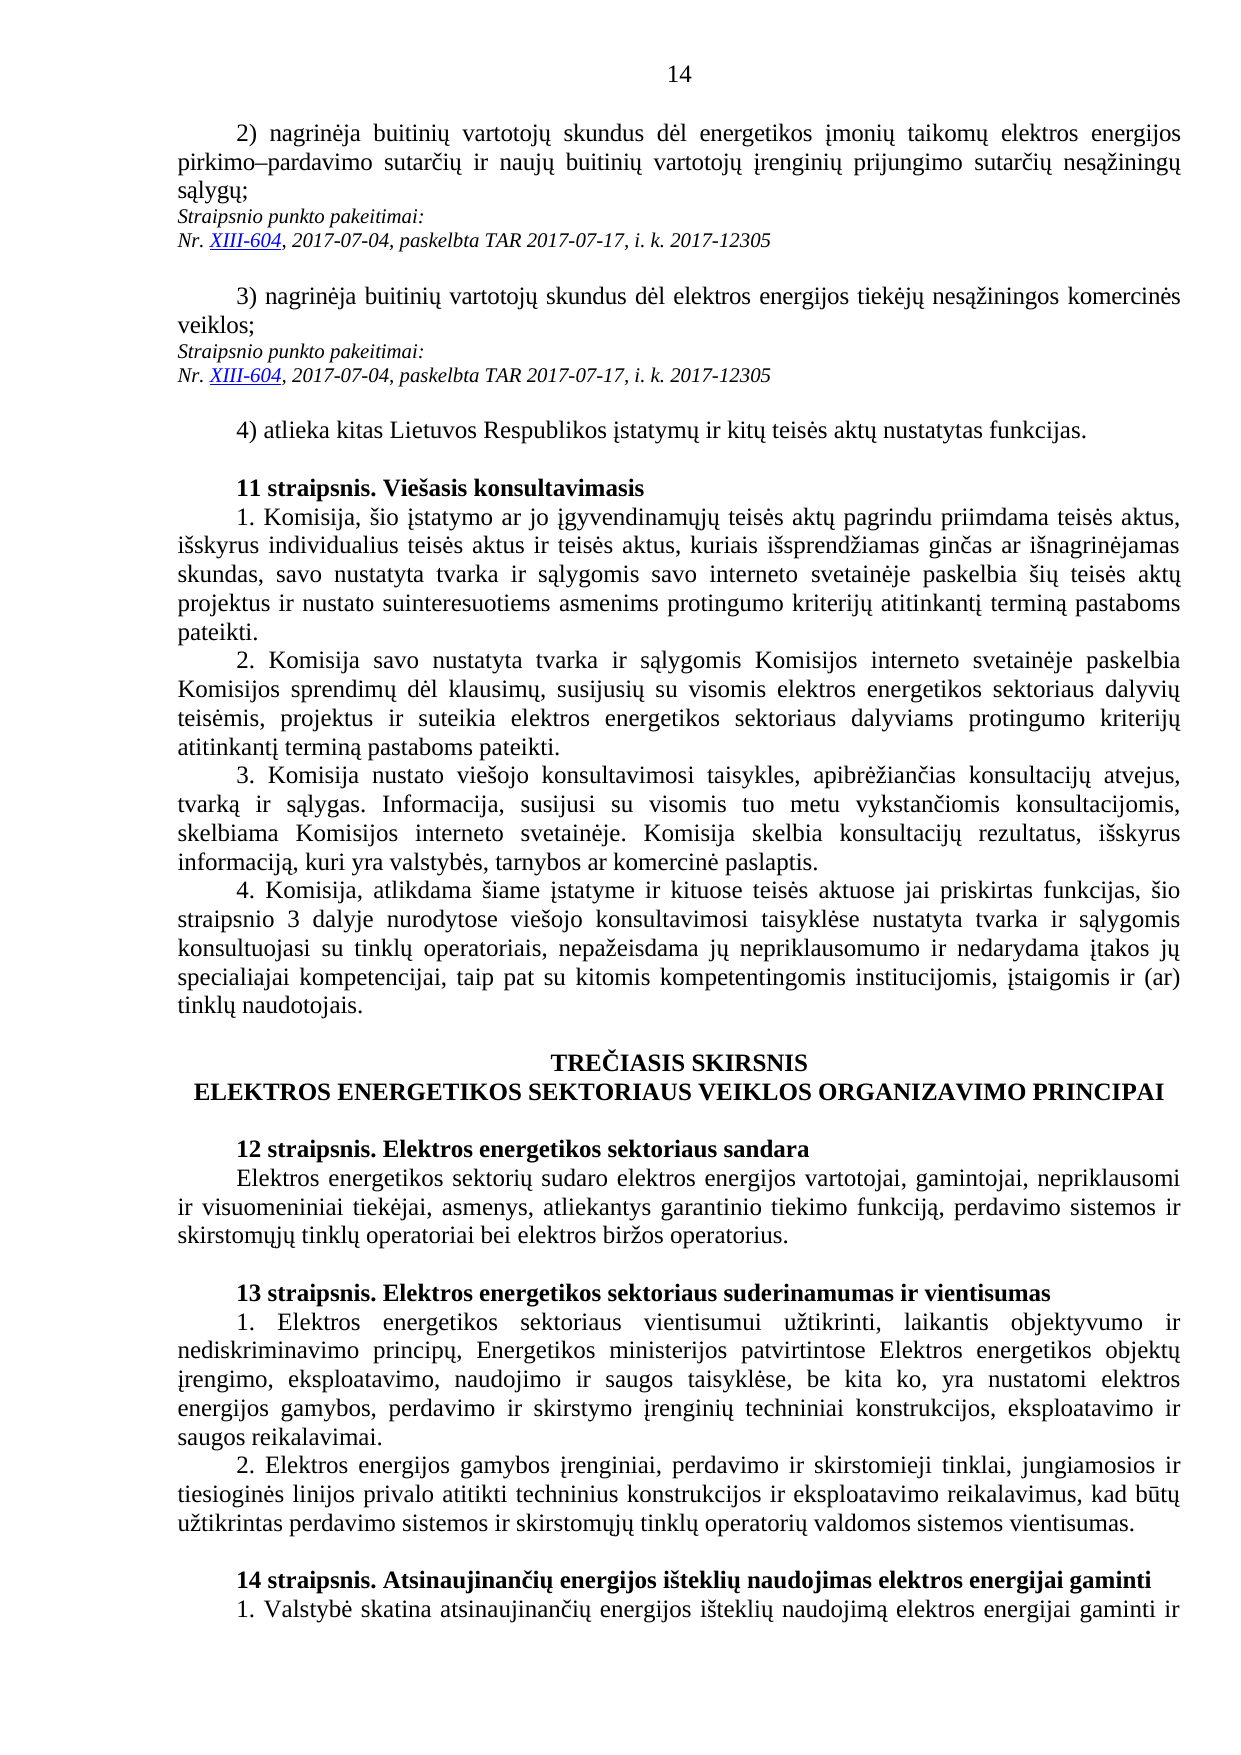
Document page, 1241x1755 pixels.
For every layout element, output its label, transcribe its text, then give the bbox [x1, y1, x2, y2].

text 2. Komisija savo nustatyta tvarka ir sąlygomis Komisijos interneto svetainėje paskelbia Komisijos sprendimų dėl klausimų, susijusių su visomis elektros energetikos sektoriaus dalyvių teisėmis, projektus ir suteikia elektros energetikos sektoriaus dalyviams protingumo kriterijų atitinkantį terminą pastaboms pateikti. [177, 646, 1181, 761]
text 2. Elektros energijos gamybos įrenginiai, perdavimo ir skirstomieji tinklai, jungiamosios ir tiesioginės linijos privalo atitikti techninius konstrukcijos ir eksploatavimo reikalavimus, kad būtų užtikrintas perdavimo sistemos ir skirstomųjų tinklų operatorių valdomos sistemos vientisumas. [177, 1451, 1181, 1537]
text 4) atlieka kitas Lietuvos Respublikos įstatymų ir kitų teisės aktų nustatytas funkcijas. [177, 416, 1181, 444]
text ELEKTROS ENERGETIKOS SEKTORIAUS VEIKLOS ORGANIZAVIMO PRINCIPAI [177, 1077, 1181, 1106]
text 14 straipsnis. Atsinaujinančių energijos išteklių naudojimas elektros energijai gaminti [236, 1566, 1181, 1594]
text 3. Komisija nustato viešojo konsultavimosi taisykles, apibrėžiančias konsultacijų atvejus, tvarką ir sąlygas. Informacija, susijusi su visomis tuo metu vykstančiomis konsultacijomis, skelbiama Komisijos interneto svetainėje. Komisija skelbia konsultacijų rezultatus, išskyrus informaciją, kuri yra valstybės, tarnybos ar komercinė paslaptis. [177, 761, 1181, 876]
text 4. Komisija, atlikdama šiame įstatyme ir kituose teisės aktuose jai priskirtas funkcijas, šio straipsnio 3 dalyje nurodytose viešojo konsultavimosi taisyklėse nustatyta tvarka ir sąlygomis konsultuojasi su tinklų operatoriais, nepažeisdama jų nepriklausomumo ir nedarydama įtakos jų specialiajai kompetencijai, taip pat su kitomis kompetentingomis institucijomis, įstaigomis ir (ar) tinklų naudotojais. [177, 876, 1181, 1019]
text Straipsnio punkto pakeitimai: [177, 204, 1181, 228]
text 1. Elektros energetikos sektoriaus vientisumui užtikrinti, laikantis objektyvumo ir nediskriminavimo principų, Energetikos ministerijos patvirtintose Elektros energetikos objektų įrengimo, eksploatavimo, naudojimo ir saugos taisyklėse, be kita ko, yra nustatomi elektros energijos gamybos, perdavimo ir skirstymo įrenginių techniniai konstrukcijos, eksploatavimo ir saugos reikalavimai. [177, 1307, 1181, 1451]
text 3) nagrinėja buitinių vartotojų skundus dėl elektros energijos tiekėjų nesąžiningos komercinės veiklos; [177, 281, 1181, 339]
text Elektros energetikos sektorių sudaro elektros energijos vartotojai, gamintojai, nepriklausomi ir visuomeniniai tiekėjai, asmenys, atliekantys garantinio tiekimo funkciją, perdavimo sistemos ir skirstomųjų tinklų operatoriai bei elektros biržos operatorius. [177, 1163, 1181, 1249]
text 11 straipsnis. Viešasis konsultavimasis [177, 473, 1181, 502]
text TREČIASIS SKIRSNIS [177, 1048, 1181, 1077]
text 1. Valstybė skatina atsinaujinančių energijos išteklių naudojimą elektros energijai gaminti ir [177, 1594, 1181, 1623]
text Nr. XIII-604, 2017-07-04, paskelbta TAR 2017-07-17, i. k. 2017-12305 [177, 228, 1181, 252]
text 2) nagrinėja buitinių vartotojų skundus dėl energetikos įmonių taikomų elektros energijos pirkimo–pardavimo sutarčių ir naujų buitinių vartotojų įrenginių prijungimo sutarčių nesąžiningų sąlygų; [177, 118, 1181, 204]
text Straipsnio punkto pakeitimai: [177, 339, 1181, 363]
text 12 straipsnis. Elektros energetikos sektoriaus sandara [177, 1134, 1181, 1163]
text Nr. XIII-604, 2017-07-04, paskelbta TAR 2017-07-17, i. k. 2017-12305 [177, 363, 1181, 387]
text 13 straipsnis. Elektros energetikos sektoriaus suderinamumas ir vientisumas [177, 1278, 1181, 1307]
text 1. Komisija, šio įstatymo ar jo įgyvendinamųjų teisės aktų pagrindu priimdama teisės aktus, išskyrus individualius teisės aktus ir teisės aktus, kuriais išsprendžiamas ginčas ar išnagrinėjamas skundas, savo nustatyta tvarka ir sąlygomis savo interneto svetainėje paskelbia šių teisės aktų projektus ir nustato suinteresuotiems asmenims protingumo kriterijų atitinkantį terminą pastaboms pateikti. [177, 502, 1181, 646]
